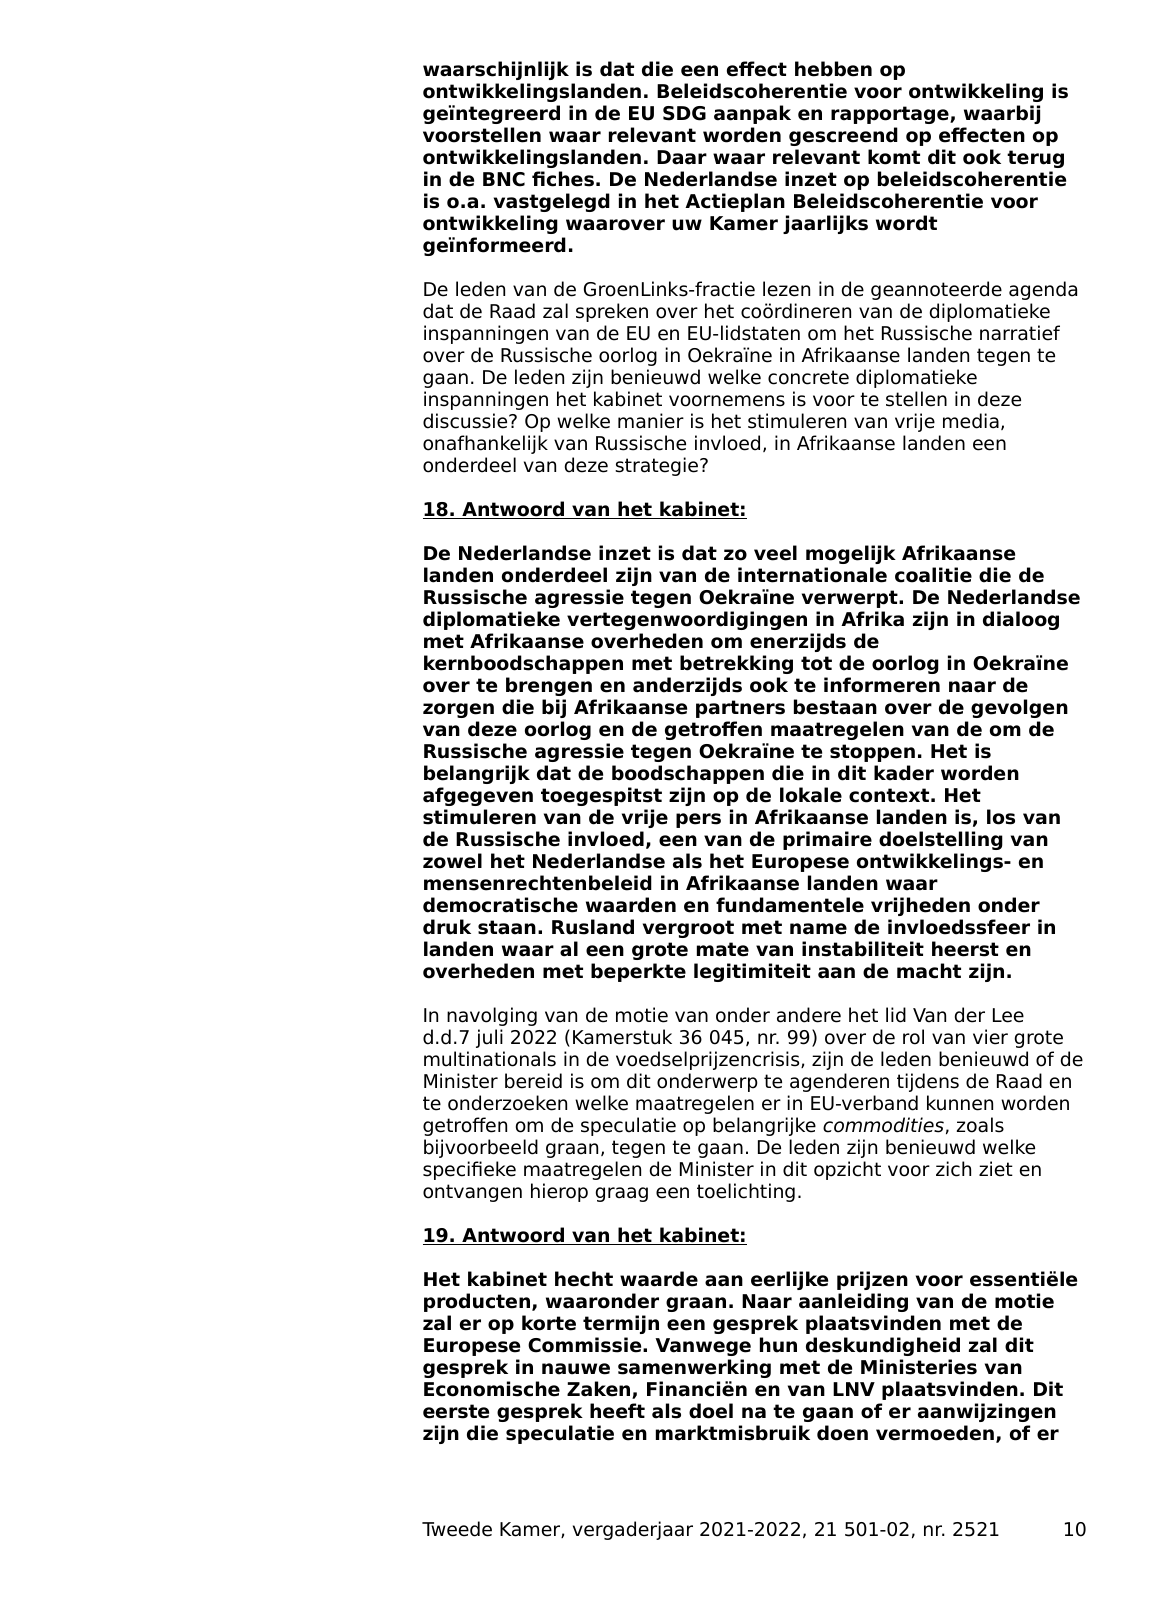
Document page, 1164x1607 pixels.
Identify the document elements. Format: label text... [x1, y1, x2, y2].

text De leden van de GroenLinks-fractie lezen in de geannoteerde agenda dat de Raad zal spreken over het coördineren van de diplomatieke inspanningen van de EU en EU-lidstaten om het Russische narratief over de Russische oorlog in Oekraïne in Afrikaanse landen tegen te gaan. De leden zijn benieuwd welke concrete diplomatieke inspanningen het kabinet voornemens is voor te stellen in deze discussie? Op welke manier is het stimuleren van vrije media, onafhankelijk van Russische invloed, in Afrikaanse landen een onderdeel van deze strategie? [422, 279, 1087, 477]
text In navolging van de motie van onder andere het lid Van der Lee d.d.7 juli 2022 (Kamerstuk 36 045, nr. 99) over de rol van vier grote multinationals in de voedselprijzencrisis, zijn de leden benieuwd of de Minister bereid is om dit onderwerp te agenderen tijdens de Raad en te onderzoeken welke maatregelen er in EU-verband kunnen worden getroffen om de speculatie op belangrijke commodities, zoals bijvoorbeeld graan, tegen te gaan. De leden zijn benieuwd welke specifieke maatregelen de Minister in dit opzicht voor zich ziet en ontvangen hierop graag een toelichting. [422, 1005, 1087, 1203]
text Het kabinet hecht waarde aan eerlijke prijzen voor essentiële producten, waaronder graan. Naar aanleiding van de motie zal er op korte termijn een gesprek plaatsvinden met de Europese Commissie. Vanwege hun deskundigheid zal dit gesprek in nauwe samenwerking met de Ministeries van Economische Zaken, Financiën en van LNV plaatsvinden. Dit eerste gesprek heeft als doel na te gaan of er aanwijzingen zijn die speculatie en marktmisbruik doen vermoeden, of er [422, 1269, 1087, 1445]
subtitle 18. Antwoord van het kabinet: [422, 499, 1087, 521]
text waarschijnlijk is dat die een effect hebben op ontwikkelingslanden. Beleidscoherentie voor ontwikkeling is geïntegreerd in de EU SDG aanpak en rapportage, waarbij voorstellen waar relevant worden gescreend op effecten op ontwikkelingslanden. Daar waar relevant komt dit ook terug in de BNC fiches. De Nederlandse inzet op beleidscoherentie is o.a. vastgelegd in het Actieplan Beleidscoherentie voor ontwikkeling waarover uw Kamer jaarlijks wordt geïnformeerd. [422, 59, 1087, 257]
subtitle 19. Antwoord van het kabinet: [422, 1225, 1087, 1247]
text De Nederlandse inzet is dat zo veel mogelijk Afrikaanse landen onderdeel zijn van de internationale coalitie die de Russische agressie tegen Oekraïne verwerpt. De Nederlandse diplomatieke vertegenwoordigingen in Afrika zijn in dialoog met Afrikaanse overheden om enerzijds de kernboodschappen met betrekking tot de oorlog in Oekraïne over te brengen en anderzijds ook te informeren naar de zorgen die bij Afrikaanse partners bestaan over de gevolgen van deze oorlog en de getroffen maatregelen van de om de Russische agressie tegen Oekraïne te stoppen. Het is belangrijk dat de boodschappen die in dit kader worden afgegeven toegespitst zijn op de lokale context. Het stimuleren van de vrije pers in Afrikaanse landen is, los van de Russische invloed, een van de primaire doelstelling van zowel het Nederlandse als het Europese ontwikkelings- en mensenrechtenbeleid in Afrikaanse landen waar democratische waarden en fundamentele vrijheden onder druk staan. Rusland vergroot met name de invloedssfeer in landen waar al een grote mate van instabiliteit heerst en overheden met beperkte legitimiteit aan de macht zijn. [422, 543, 1087, 983]
